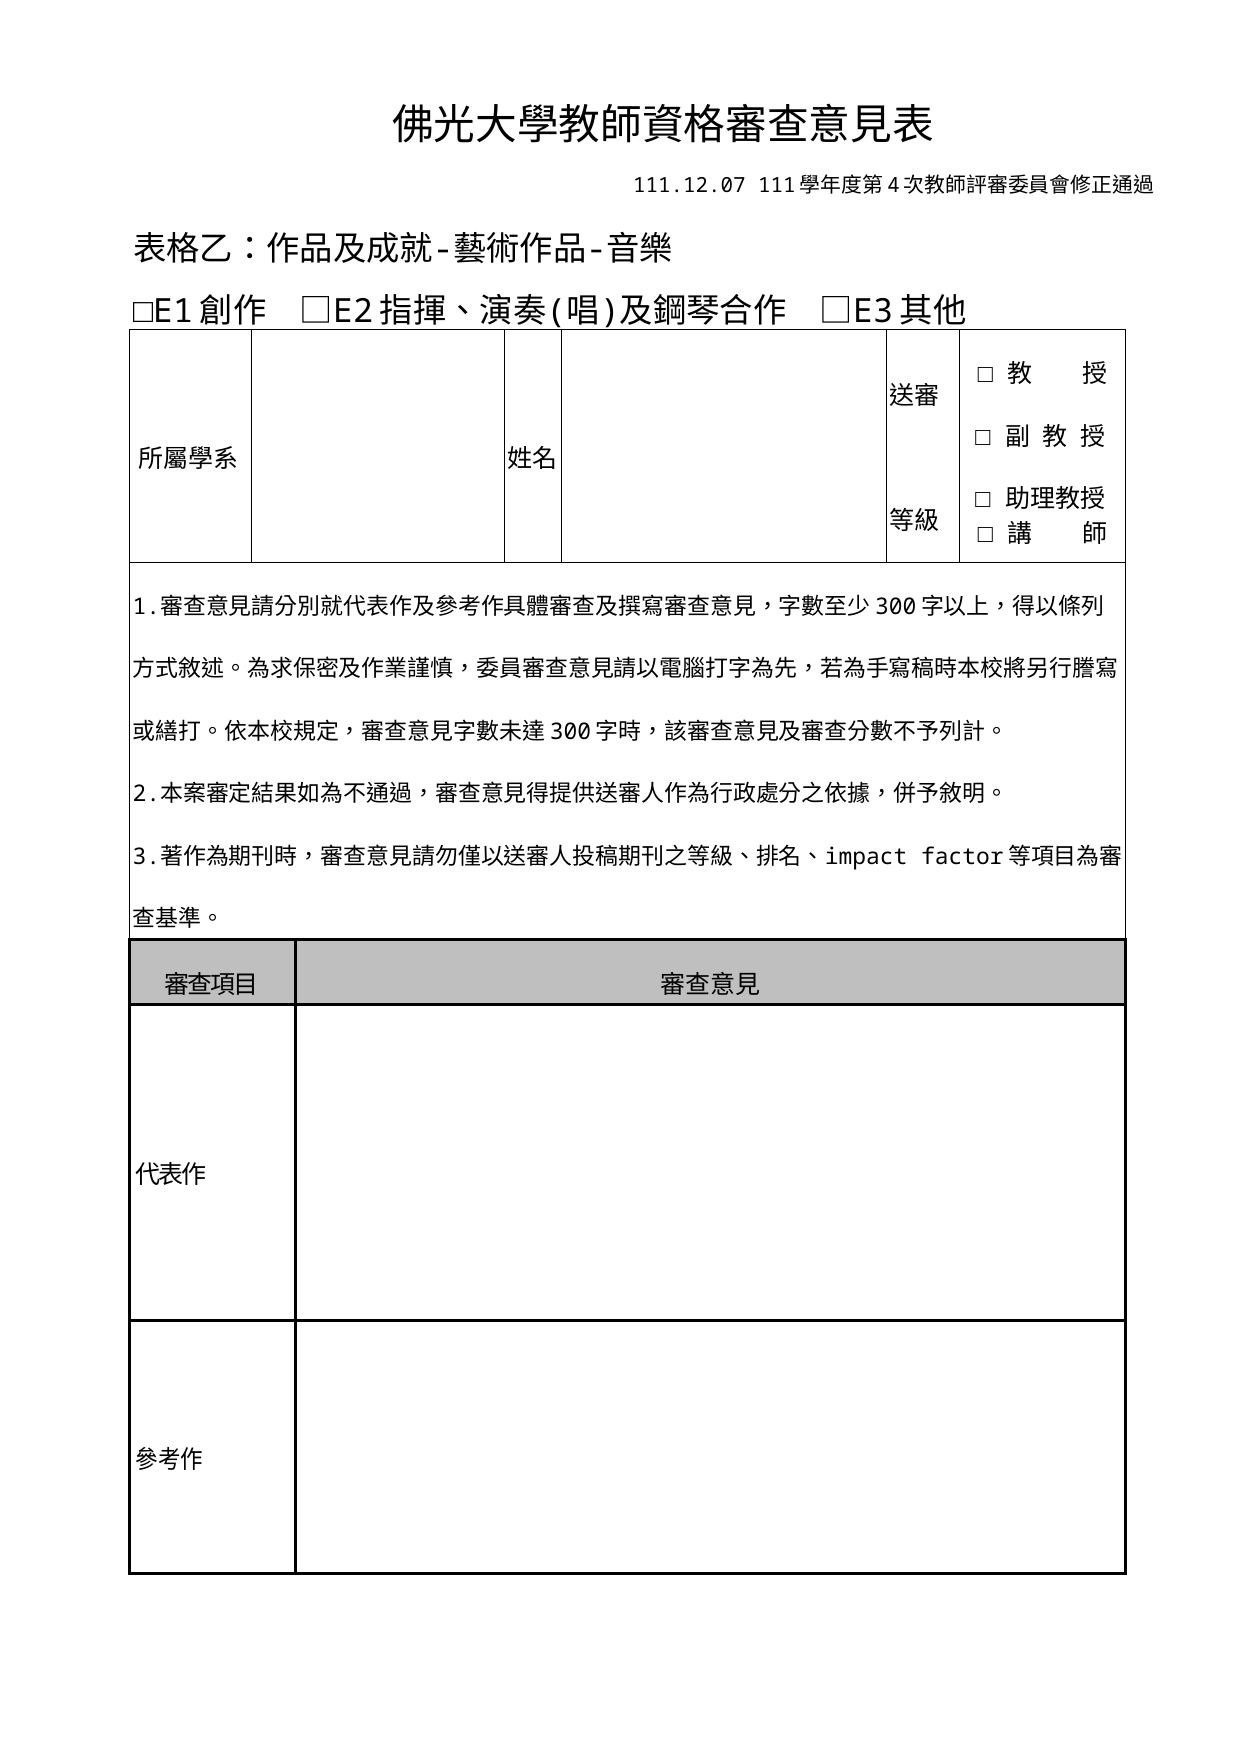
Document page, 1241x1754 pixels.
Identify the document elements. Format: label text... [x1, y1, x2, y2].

table_header [252, 330, 504, 562]
table_cell 參考作 [131, 1322, 294, 1572]
text □E1創作 □E2指揮、演奏(唱)及鋼琴合作 □E3其他 [133, 267, 1122, 329]
table_header 所屬學系 [130, 330, 251, 562]
table_header □ 教 授 □ 副 教 授 □ 助理教授 □ 講 師 [960, 330, 1125, 562]
table_header [562, 330, 886, 562]
table_header 送審 等級 [887, 330, 959, 562]
table_cell [297, 1322, 1124, 1572]
table_header 姓名 [505, 330, 561, 562]
table_cell 1.審查意見請分別就代表作及參考作具體審查及撰寫審查意見，字數至少300字以上，得以條列方式敘述。為求保密及作業謹慎，委員審查意見請以電腦打字為先，若為手寫稿時本校將另行謄寫或繕打。依本校規定，審查意見字數未達300字時，該審查意見及審查分數不予列計。 2.本案審定結果如為不通過，審查意見得提供送審人作為行政處分之依據，併予敘明。 3.著作為期刊時，審查意見請勿僅以送審人投稿期刊之等級、排名、impact factor等項目為審查基準。 [130, 563, 1125, 938]
table_cell 審查項目 [131, 941, 294, 1003]
text 111.12.07 111學年度第4次教師評審委員會修正通過 [633, 142, 1213, 204]
text 表格乙：作品及成就-藝術作品-音樂 [133, 204, 1122, 267]
table_cell [297, 1006, 1124, 1319]
table_cell 審查意見 [297, 941, 1124, 1003]
text 佛光大學教師資格審查意見表 [133, 79, 1213, 142]
table_cell 代表作 [131, 1006, 294, 1319]
